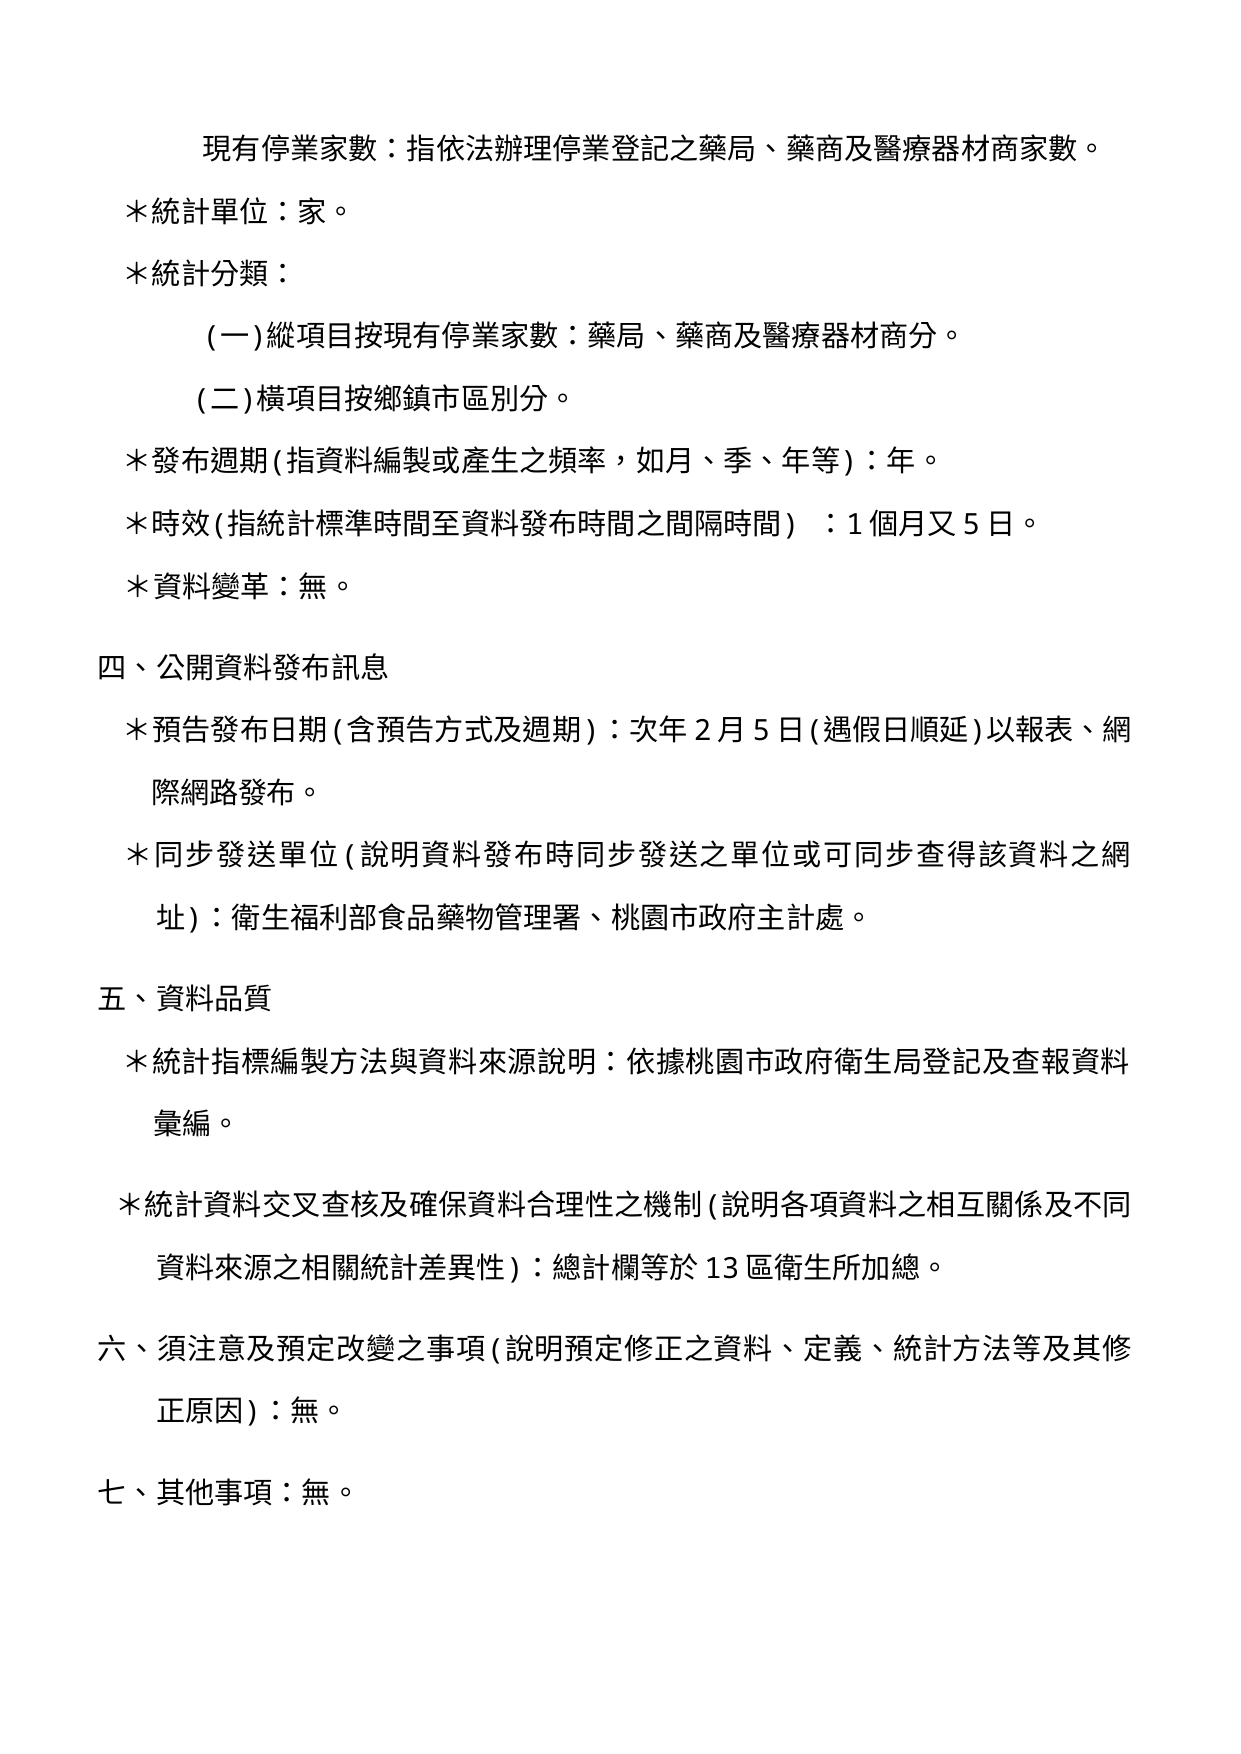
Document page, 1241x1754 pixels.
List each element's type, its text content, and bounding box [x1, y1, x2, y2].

table_header 現有停業家數：指依法辦理停業登記之藥局、藥商及醫療器材商家數。 ＊統計單位：家。 ＊統計分類： (一)縱項目按現有停業家數：藥局、藥商及醫療器材商分。 (二)橫項目按鄉鎮市區別分。 ＊發布週期(指資料編製或產生之頻率，如月、季、年等)：年。 ＊時效(指統計標準時間至資料發布時間之間隔時間) ：1個月又5日。 ＊資料變革：無。 四、公開資料發布訊息 ＊預告發布日期(含預告方式及週期)：次年2月5日(遇假日順延)以報表、網際網路發布。 ＊同步發送單位(說明資料發布時同步發送之單位或可同步查得該資料之網址)：衛生福利部食品藥物管理署、桃園市政府主計處。 五、資料品質 ＊統計指標編製方法與資料來源說明：依據桃園市政府衛生局登記及查報資料彙編。 ＊統計資料交叉查核及確保資料合理性之機制(說明各項資料之相互關係及不同資料來源之相關統計差異性)：總計欄等於13區衛生所加總。 六、須注意及預定改變之事項(說明預定修正之資料、定義、統計方法等及其修正原因)：無。 七、其他事項：無。 [86, 105, 1144, 1599]
